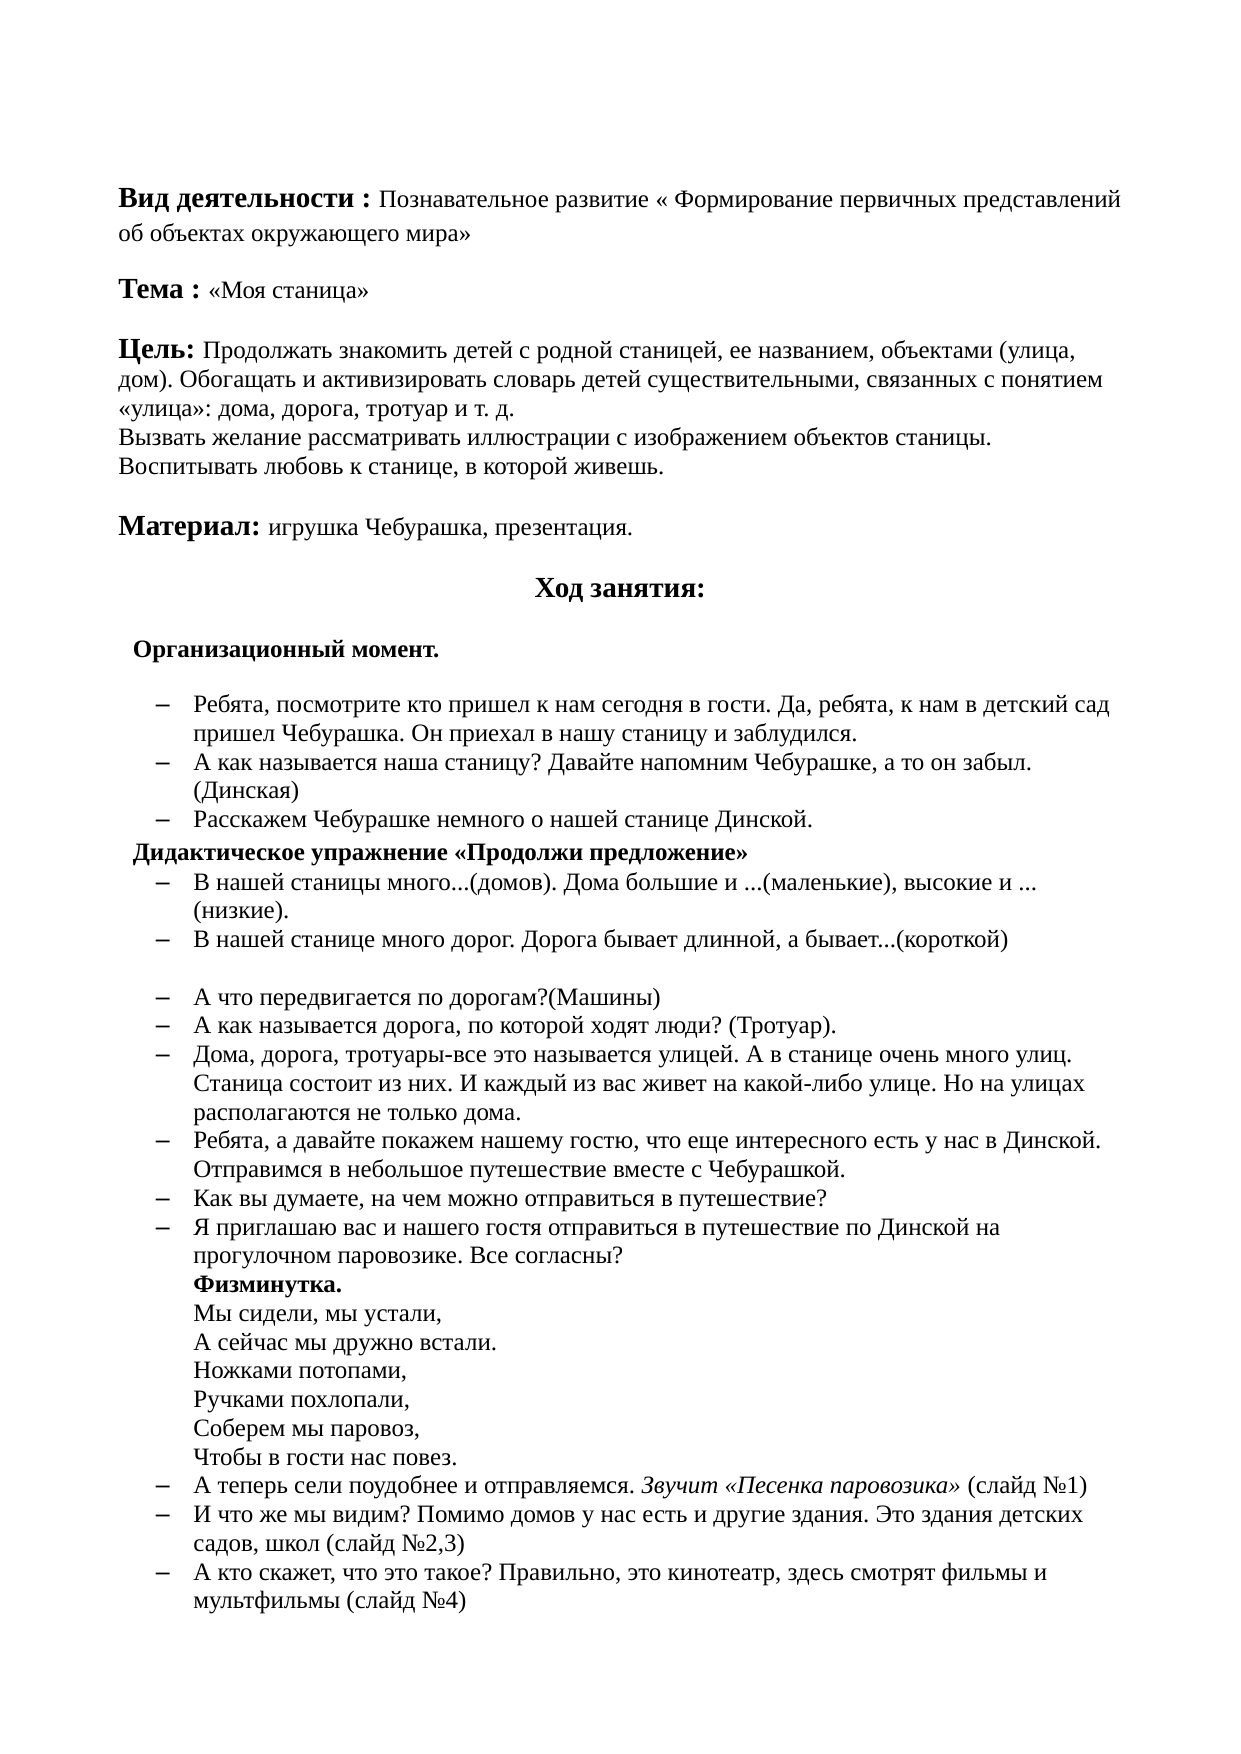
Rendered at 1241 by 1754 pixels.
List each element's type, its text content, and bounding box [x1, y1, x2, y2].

list А что передвигается по дорогам?(Машины) [156, 982, 1122, 1010]
list А кто скажет, что это такое? Правильно, это кинотеатр, здесь смотрят фильмы и мультфильмы (слайд №4) [156, 1557, 1122, 1614]
text Ход занятия: [118, 571, 1122, 604]
text Тема : «Моя станица» [118, 272, 1122, 305]
list И что же мы видим? Помимо домов у нас есть и другие здания. Это здания детских садов, школ (слайд №2,3) [156, 1499, 1122, 1557]
list Ручками похлопали, [156, 1384, 1122, 1413]
list Чтобы в гости нас повез. [156, 1442, 1122, 1470]
text Цель: Продолжать знакомить детей с родной станицей, ее названием, объектами (улица, дом). Обогащать и активизировать словарь детей существительными, связанных с понятием «улица»: дома, дорога, тротуар и т. д. [118, 331, 1122, 422]
list А как называется дорога, по которой ходят люди? (Тротуар). [156, 1010, 1122, 1039]
list Дома, дорога, тротуары-все это называется улицей. А в станице очень много улиц. Станица состоит из них. И каждый из вас живет на какой-либо улице. Но на улицах располагаются не только дома. [156, 1039, 1122, 1125]
list Мы сидели, мы устали, [156, 1298, 1122, 1327]
list Расскажем Чебурашке немного о нашей станице Динской. [156, 804, 1122, 833]
list В нашей станицы много...(домов). Дома большие и ...(маленькие), высокие и ...(низкие). [156, 867, 1122, 924]
list Физминутка. [156, 1269, 1122, 1298]
list А как называется наша станицу? Давайте напомним Чебурашке, а то он забыл. (Динская) [156, 747, 1122, 804]
list А сейчас мы дружно встали. [156, 1327, 1122, 1355]
list В нашей станице много дорог. Дорога бывает длинной, а бывает...(короткой) [156, 924, 1122, 953]
list Ребята, посмотрите кто пришел к нам сегодня в гости. Да, ребята, к нам в детский сад пришел Чебурашка. Он приехал в нашу станицу и заблудился. [156, 689, 1122, 747]
text Организационный момент. [118, 630, 1122, 663]
text Материал: игрушка Чебурашка, презентация. [118, 508, 1122, 542]
text Дидактическое упражнение «Продолжи предложение» [118, 833, 1122, 867]
text Вид деятельности : Познавательное развитие « Формирование первичных представлений об объектах окружающего мира» [118, 180, 1122, 246]
list А теперь сели поудобнее и отправляемся. Звучит «Песенка паровозика» (слайд №1) [156, 1470, 1122, 1499]
list Как вы думаете, на чем можно отправиться в путешествие? [156, 1183, 1122, 1212]
text Вызвать желание рассматривать иллюстрации с изображением объектов станицы. Воспитывать любовь к станице, в которой живешь. [118, 422, 1122, 479]
list Ножками потопами, [156, 1355, 1122, 1384]
list Я приглашаю вас и нашего гостя отправиться в путешествие по Динской на прогулочном паровозике. Все согласны? [156, 1212, 1122, 1269]
list Ребята, а давайте покажем нашему гостю, что еще интересного есть у нас в Динской. Отправимся в небольшое путешествие вместе с Чебурашкой. [156, 1125, 1122, 1183]
list Соберем мы паровоз, [156, 1413, 1122, 1442]
